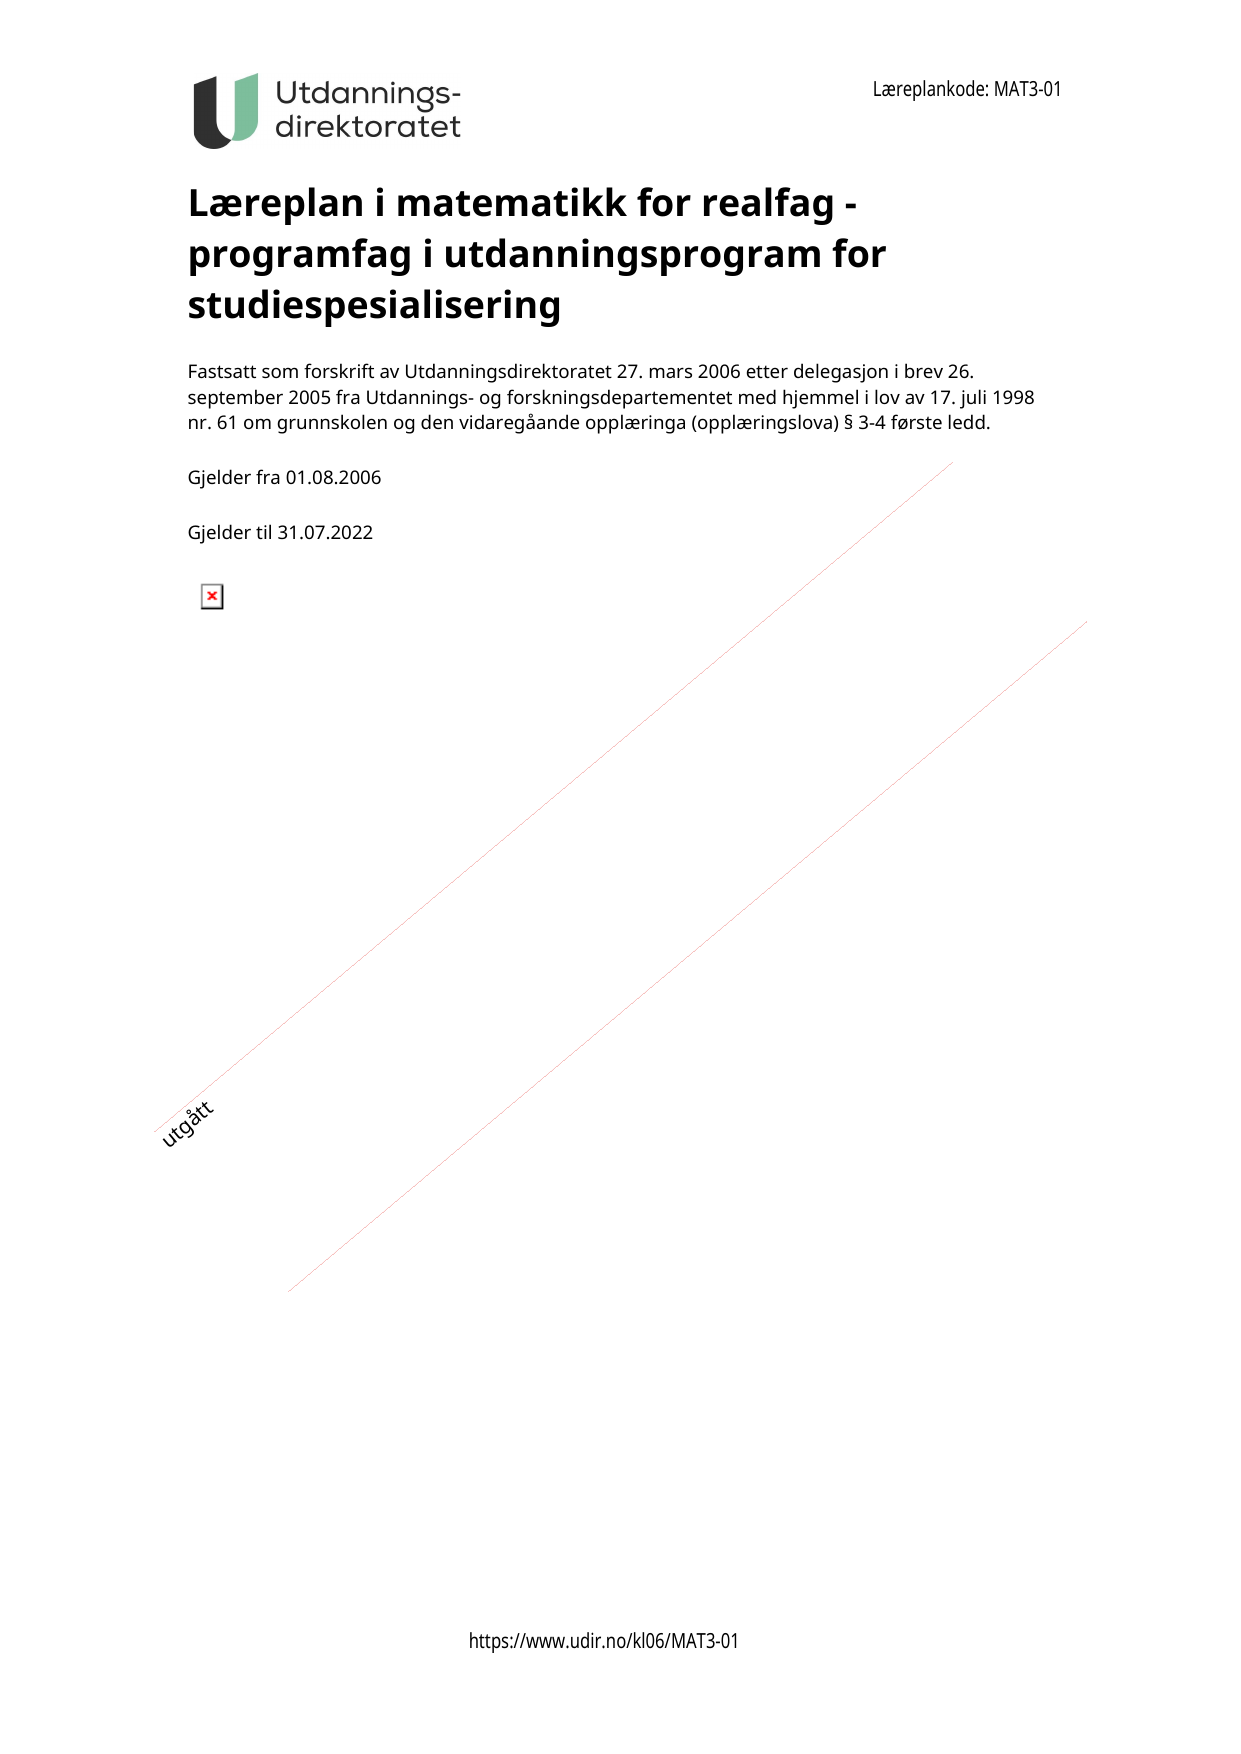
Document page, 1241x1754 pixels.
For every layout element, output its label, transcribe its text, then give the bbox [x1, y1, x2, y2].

subtitle Læreplan i matematikk for realfag - programfag i utdanningsprogram for studiespesialisering [187, 176, 1053, 329]
text Gjelder fra 01.08.2006 [386, 464, 948, 490]
text Fastsatt som forskrift av Utdanningsdirektoratet 27. mars 2006 etter delegasjon i brev 26. september 2005 fra Utdannings- og forskningsdepartementet med hjemmel i lov av 17. juli 1998 nr. 61 om grunnskolen og den vidaregåande opplæringa (opplæringslova) § 3-4 første ledd. [979, 359, 1053, 435]
picture [187, 573, 238, 624]
text Gjelder fra 01.08.2006 [921, 464, 1053, 490]
text Gjelder til 31.07.2022 [378, 519, 883, 544]
picture [193, 73, 461, 149]
text Gjelder til 31.07.2022 [857, 519, 1053, 544]
